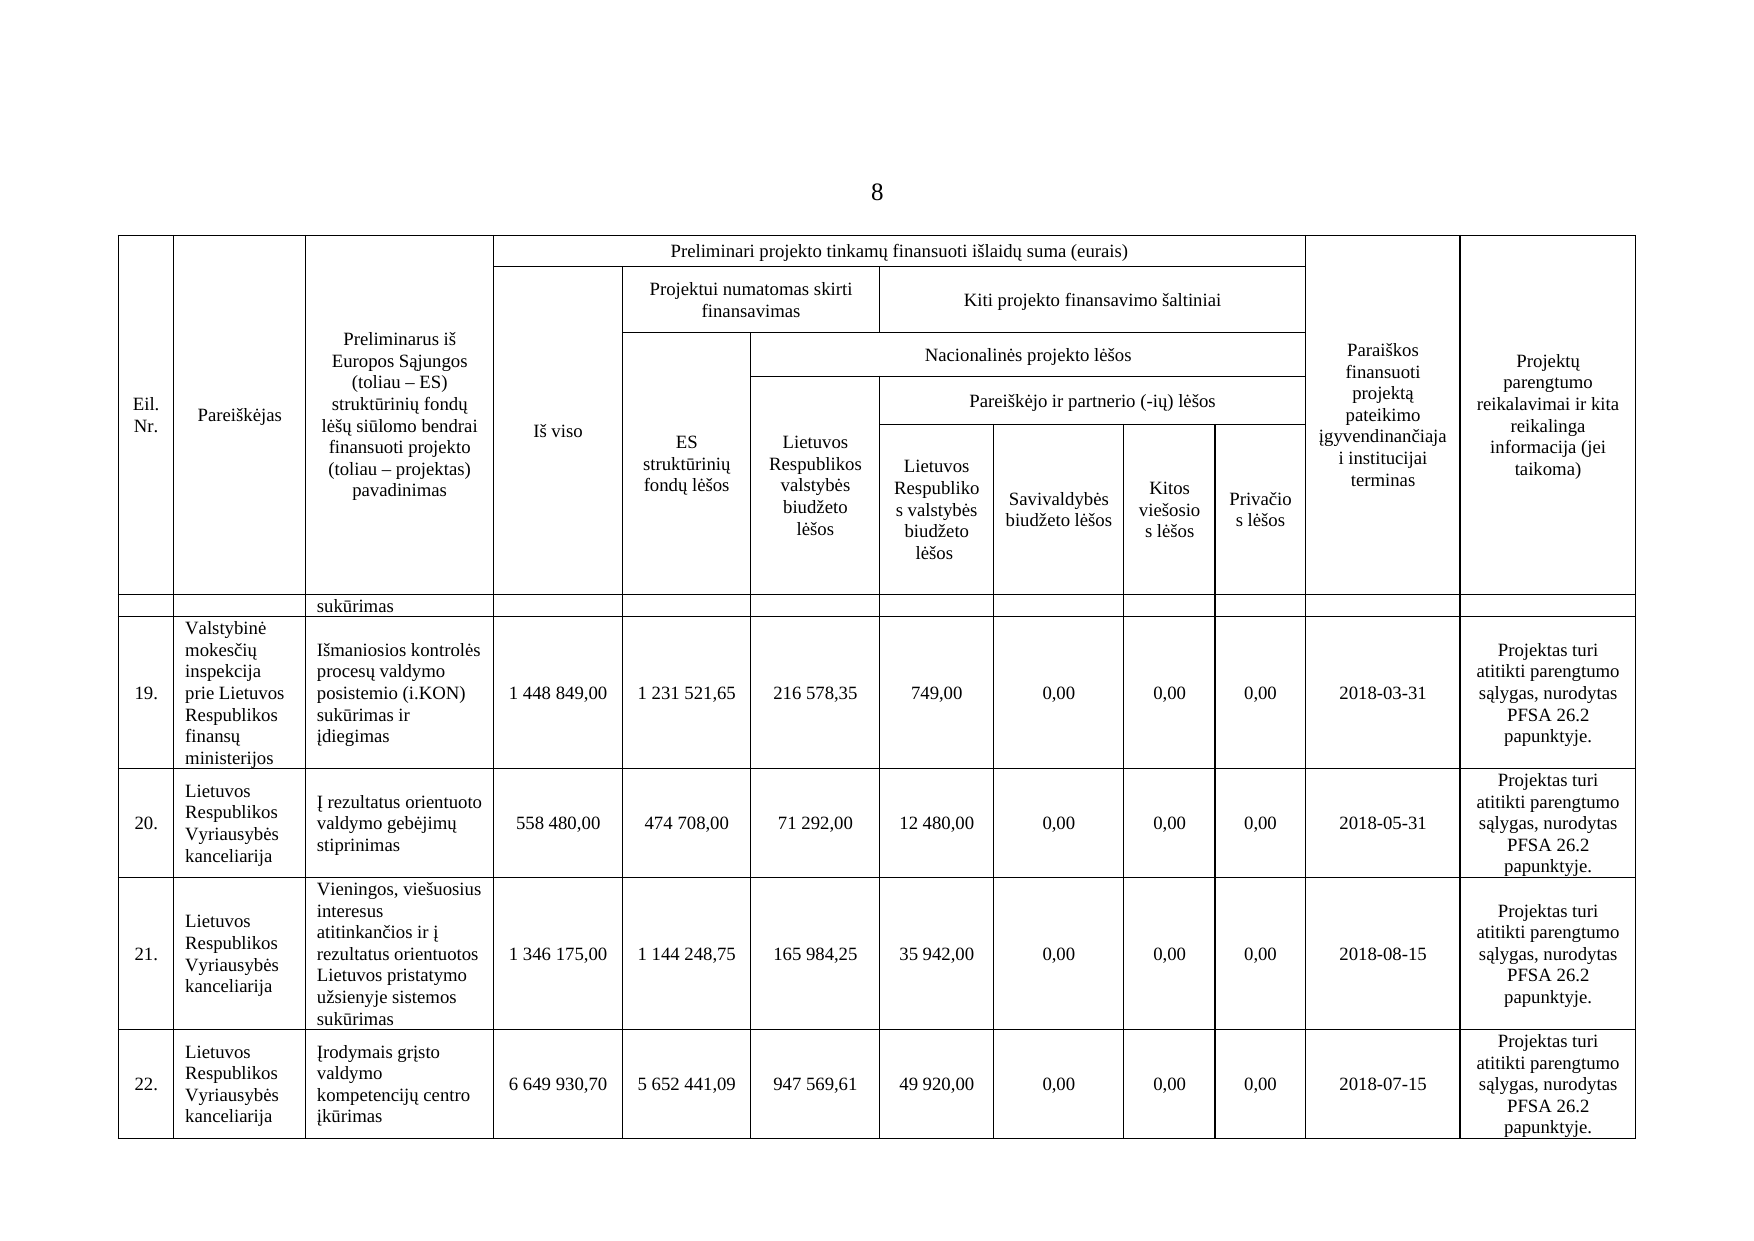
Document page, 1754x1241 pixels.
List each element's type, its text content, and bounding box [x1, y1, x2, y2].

table_cell Lietuvos Respublikos valstybės biudžeto lėšos [751, 377, 879, 593]
table_cell 947 569,61 [751, 1030, 879, 1138]
table_cell Lietuvos Respublikos valstybės biudžeto lėšos [880, 425, 993, 593]
table_cell Vieningos, viešuosius interesus atitinkančios ir į rezultatus orientuotos Lietuvos pristatymo užsienyje sistemos sukūrimas [306, 878, 493, 1029]
table_cell 0,00 [994, 878, 1123, 1029]
table_cell sukūrimas [306, 595, 493, 616]
table_cell 0,00 [1124, 617, 1214, 768]
table_cell 2018-05-31 [1306, 769, 1459, 877]
table_cell 2018-03-31 [1306, 617, 1459, 768]
table_header Projektų parengtumo reikalavimai ir kita reikalinga informacija (jei taikoma) [1461, 236, 1635, 593]
table_cell 0,00 [994, 1030, 1123, 1138]
table_cell 558 480,00 [494, 769, 622, 877]
table_cell 0,00 [1216, 1030, 1305, 1138]
table_cell 1 448 849,00 [494, 617, 622, 768]
table_cell 35 942,00 [880, 878, 993, 1029]
table_cell 20. [119, 769, 173, 877]
table_header Preliminari projekto tinkamų finansuoti išlaidų suma (eurais) [494, 236, 1305, 266]
table_cell Lietuvos Respublikos Vyriausybės kanceliarija [174, 878, 305, 1029]
table_cell Projektui numatomas skirti finansavimas [623, 267, 879, 332]
table_cell Projektas turi atitikti parengtumo sąlygas, nurodytas PFSA 26.2 papunktyje. [1461, 1030, 1635, 1138]
table_header Eil. Nr. [119, 236, 173, 593]
table_cell Iš viso [494, 267, 622, 593]
table_cell 1 144 248,75 [623, 878, 750, 1029]
table_cell 0,00 [1216, 617, 1305, 768]
table_cell Į rezultatus orientuoto valdymo gebėjimų stiprinimas [306, 769, 493, 877]
table_cell 71 292,00 [751, 769, 879, 877]
table_cell 0,00 [1124, 769, 1214, 877]
table_cell 2018-07-15 [1306, 1030, 1459, 1138]
table_cell [1461, 595, 1635, 616]
table_cell [751, 595, 879, 616]
table_cell [1124, 595, 1214, 616]
table_cell Valstybinė mokesčių inspekcija prie Lietuvos Respublikos finansų ministerijos [174, 617, 305, 768]
table_cell 6 649 930,70 [494, 1030, 622, 1138]
table_cell 0,00 [1124, 1030, 1214, 1138]
table_cell Lietuvos Respublikos Vyriausybės kanceliarija [174, 1030, 305, 1138]
table_cell Kiti projekto finansavimo šaltiniai [880, 267, 1305, 332]
table_cell 1 231 521,65 [623, 617, 750, 768]
table_cell Išmaniosios kontrolės procesų valdymo posistemio (i.KON) sukūrimas ir įdiegimas [306, 617, 493, 768]
table_cell [1306, 595, 1459, 616]
table_cell 165 984,25 [751, 878, 879, 1029]
table_cell 474 708,00 [623, 769, 750, 877]
table_cell 0,00 [994, 617, 1123, 768]
table_cell [174, 595, 305, 616]
table_cell 21. [119, 878, 173, 1029]
table_cell Pareiškėjo ir partnerio (-ių) lėšos [880, 377, 1305, 424]
table_cell 0,00 [1124, 878, 1214, 1029]
table_cell 12 480,00 [880, 769, 993, 877]
table_cell 0,00 [1216, 878, 1305, 1029]
table_cell 22. [119, 1030, 173, 1138]
table_cell 0,00 [994, 769, 1123, 877]
table_cell 216 578,35 [751, 617, 879, 768]
table_cell 49 920,00 [880, 1030, 993, 1138]
table_cell Įrodymais grįsto valdymo kompetencijų centro įkūrimas [306, 1030, 493, 1138]
table_cell [880, 595, 993, 616]
table_cell Nacionalinės projekto lėšos [751, 333, 1305, 376]
table_cell [623, 595, 750, 616]
table_cell 2018-08-15 [1306, 878, 1459, 1029]
table_cell 0,00 [1216, 769, 1305, 877]
table_cell Projektas turi atitikti parengtumo sąlygas, nurodytas PFSA 26.2 papunktyje. [1461, 617, 1635, 768]
table_cell [494, 595, 622, 616]
table_header Paraiškos finansuoti projektą pateikimo įgyvendinančiajai institucijai terminas [1306, 236, 1459, 593]
table_cell 749,00 [880, 617, 993, 768]
table_header Preliminarus iš Europos Sąjungos (toliau – ES) struktūrinių fondų lėšų siūlomo bendrai finansuoti projekto (toliau – projektas) pavadinimas [306, 236, 493, 593]
table_header Pareiškėjas [174, 236, 305, 593]
table_cell [119, 595, 173, 616]
table_cell ES struktūrinių fondų lėšos [623, 333, 750, 593]
table_cell Kitos viešosios lėšos [1124, 425, 1214, 593]
table_cell 19. [119, 617, 173, 768]
table_cell Lietuvos Respublikos Vyriausybės kanceliarija [174, 769, 305, 877]
table_cell 1 346 175,00 [494, 878, 622, 1029]
table_cell Projektas turi atitikti parengtumo sąlygas, nurodytas PFSA 26.2 papunktyje. [1461, 769, 1635, 877]
table_cell Savivaldybės biudžeto lėšos [994, 425, 1123, 593]
table_cell 5 652 441,09 [623, 1030, 750, 1138]
table_cell [1216, 595, 1305, 616]
table_cell [994, 595, 1123, 616]
table_cell Privačios lėšos [1216, 425, 1305, 593]
table_cell Projektas turi atitikti parengtumo sąlygas, nurodytas PFSA 26.2 papunktyje. [1461, 878, 1635, 1029]
